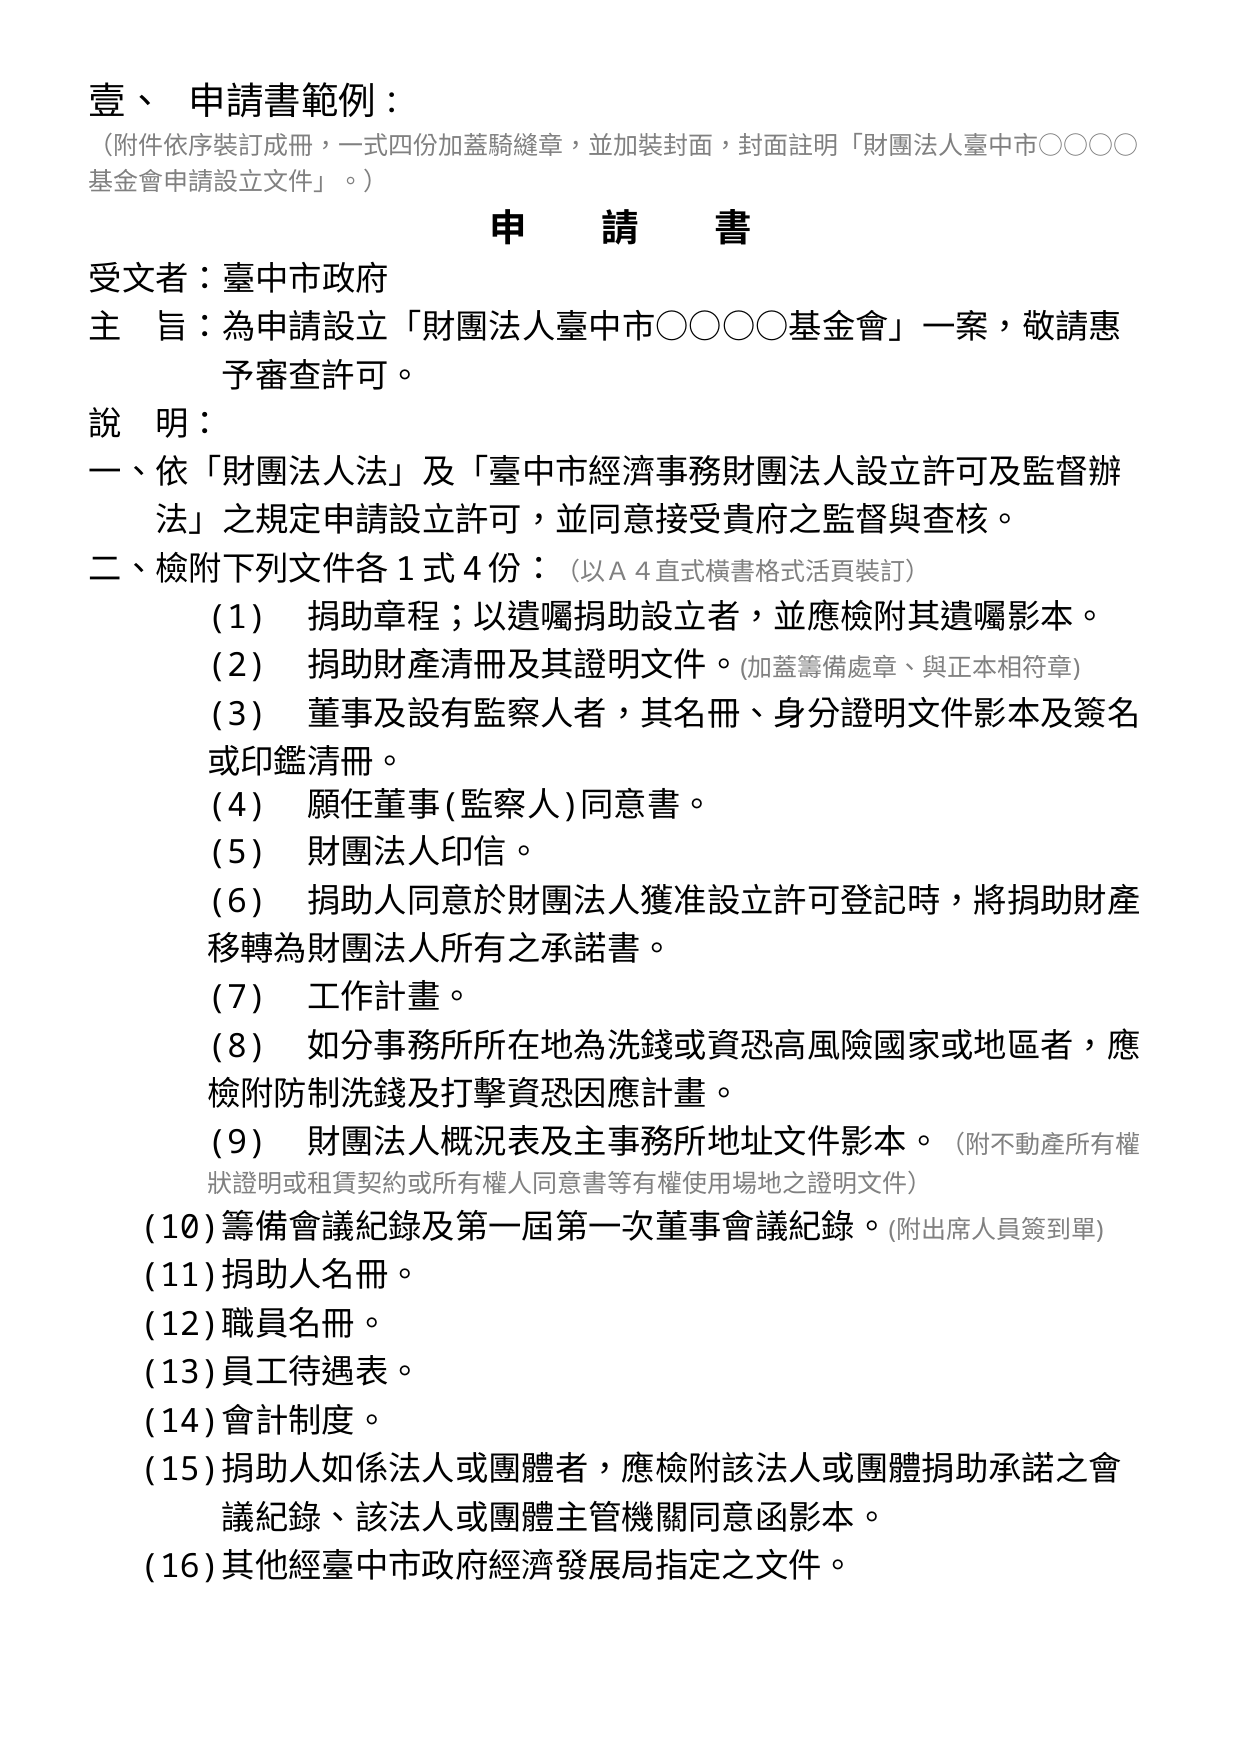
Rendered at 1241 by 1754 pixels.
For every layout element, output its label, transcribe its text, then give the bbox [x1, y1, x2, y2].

list 如分事務所所在地為洗錢或資恐高風險國家或地區者，應檢附防制洗錢及打擊資恐因應計畫。 [207, 1018, 1152, 1115]
list 申請書範例： [89, 71, 1152, 125]
list 員工待遇表。 [139, 1345, 1152, 1393]
list 工作計畫。 [207, 970, 1152, 1018]
text 申 請 書 [89, 198, 1152, 252]
text 主 旨：為申請設立「財團法人臺中市○○○○基金會」一案，敬請惠予審查許可。 [89, 300, 1152, 397]
text （附件依序裝訂成冊，一式四份加蓋騎縫章，並加裝封面，封面註明「財團法人臺中市○○○○基金會申請設立文件」。） [89, 125, 1152, 198]
list 捐助人如係法人或團體者，應檢附該法人或團體捐助承諾之會 議紀錄、該法人或團體主管機關同意函影本。 [139, 1442, 1152, 1539]
list 捐助章程；以遺囑捐助設立者，並應檢附其遺囑影本。 [207, 590, 1152, 638]
list 財團法人概況表及主事務所地址文件影本。（附不動產所有權狀證明或租賃契約或所有權人同意書等有權使用場地之證明文件） [207, 1115, 1152, 1200]
list 捐助人名冊。 [139, 1248, 1152, 1297]
list 董事及設有監察人者，其名冊、身分證明文件影本及簽名或印鑑清冊。 [207, 687, 1152, 783]
list 捐助財產清冊及其證明文件。(加蓋籌備處章、與正本相符章) [207, 638, 1152, 687]
text 受文者：臺中市政府 [89, 252, 1152, 300]
list 捐助人同意於財團法人獲准設立許可登記時，將捐助財產移轉為財團法人所有之承諾書。 [207, 873, 1152, 970]
text 一、依「財團法人法」及「臺中市經濟事務財團法人設立許可及監督辦法」之規定申請設立許可，並同意接受貴府之監督與查核。 [89, 445, 1152, 541]
list 其他經臺中市政府經濟發展局指定之文件。 [139, 1539, 1152, 1587]
list 職員名冊。 [139, 1297, 1152, 1345]
list 財團法人印信。 [207, 825, 1152, 873]
list 願任董事(監察人)同意書。 [207, 783, 1152, 825]
text 二、檢附下列文件各1式4份：（以Ａ４直式橫書格式活頁裝訂） [89, 541, 1152, 590]
list 籌備會議紀錄及第一屆第一次董事會議紀錄。(附出席人員簽到單) [139, 1200, 1152, 1248]
text 說 明： [89, 397, 1152, 445]
list 會計制度。 [139, 1393, 1152, 1442]
